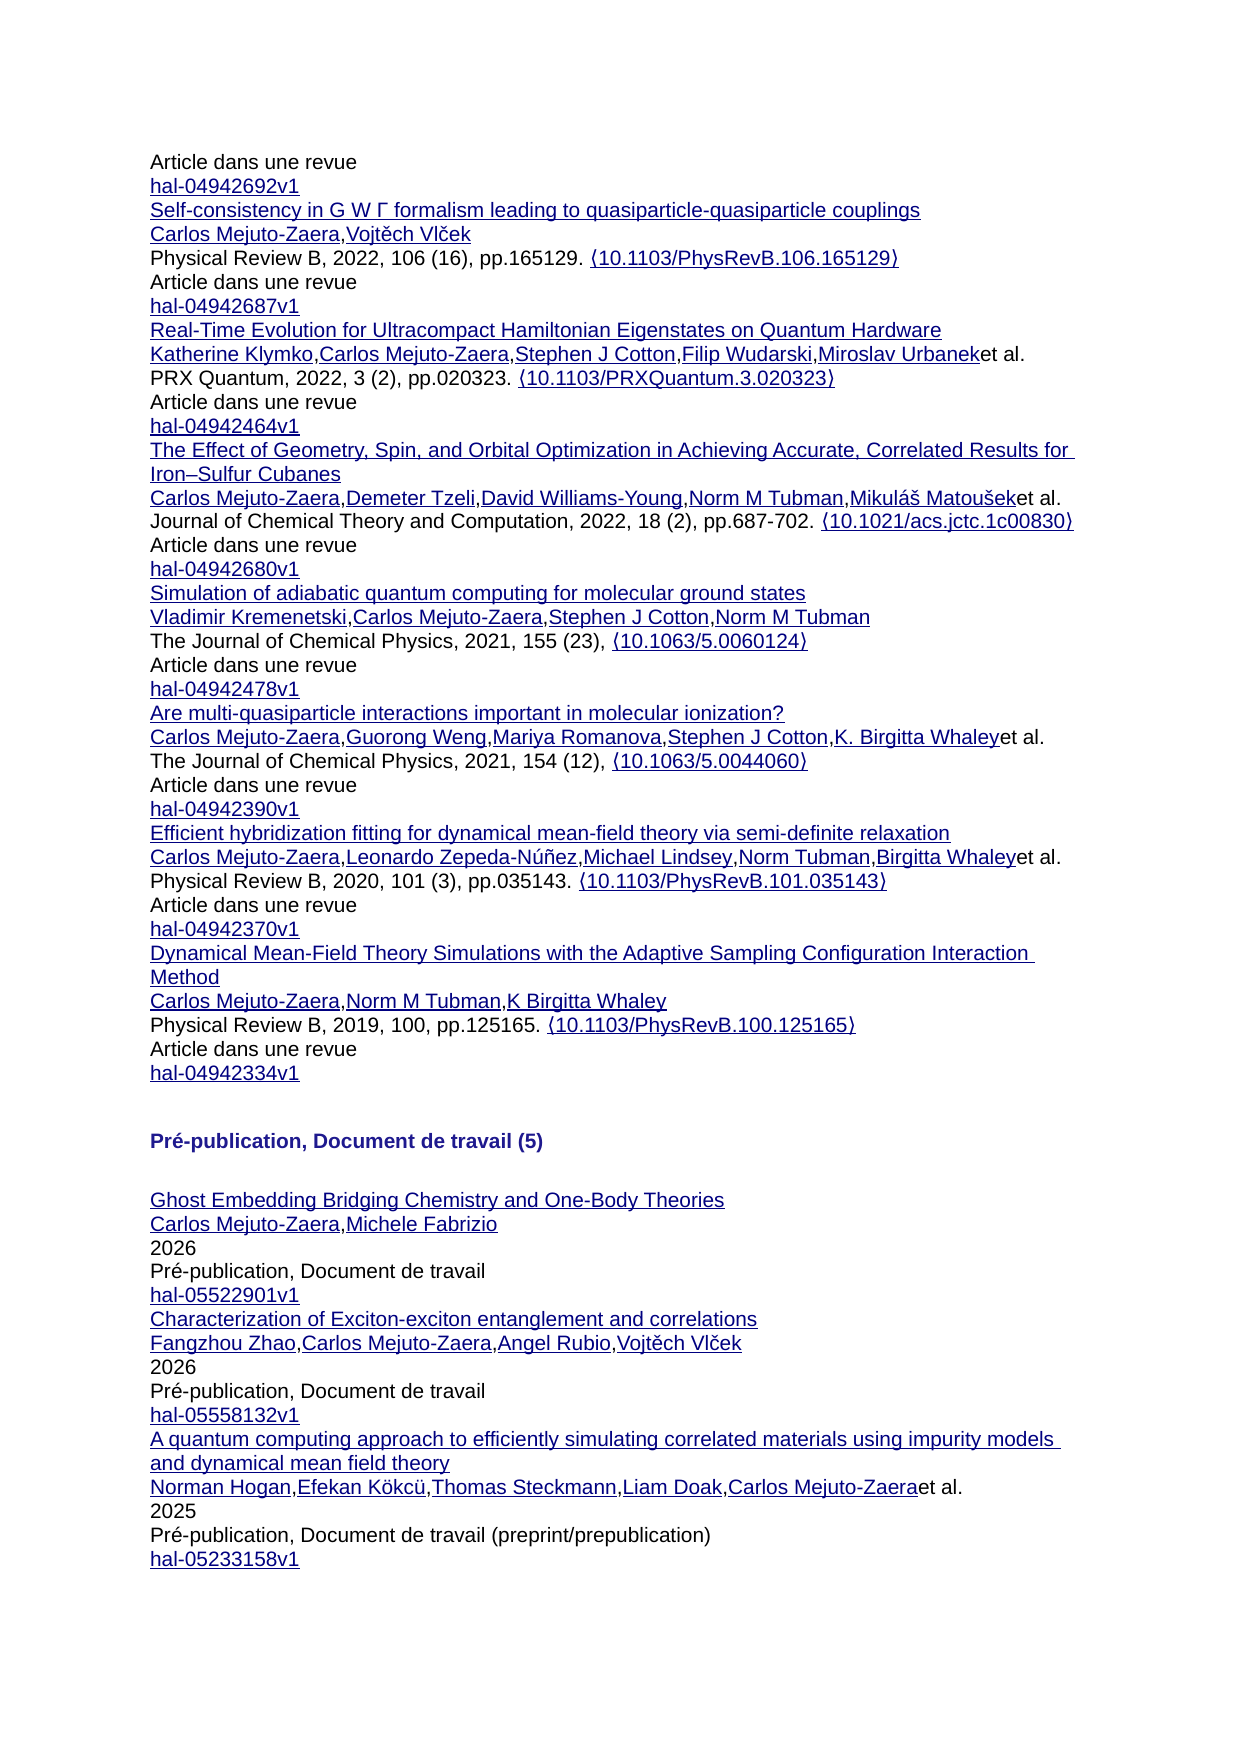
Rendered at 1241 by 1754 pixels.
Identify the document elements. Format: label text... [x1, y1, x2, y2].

subtitle Pré-publication, Document de travail (5) [150, 1129, 1090, 1153]
table_cell Simulation of adiabatic quantum computing for molecular ground states Vladimir Kremenetski,Carlos Mejuto-Zaera,Stephen J Cotton,Norm M Tubman The Journal of Chemical Physics, 2021, 155 (23), ⟨10.1063/5.0060124⟩ Article dans une revue hal-04942478v1 [150, 581, 1090, 701]
table_cell Characterization of Exciton-exciton entanglement and correlations Fangzhou Zhao,Carlos Mejuto-Zaera,Angel Rubio,Vojtěch Vlček 2026 Pré-publication, Document de travail hal-05558132v1 [150, 1307, 1090, 1427]
table_cell Real-Time Evolution for Ultracompact Hamiltonian Eigenstates on Quantum Hardware Katherine Klymko,Carlos Mejuto-Zaera,Stephen J Cotton,Filip Wudarski,Miroslav Urbaneket al. PRX Quantum, 2022, 3 (2), pp.020323. ⟨10.1103/PRXQuantum.3.020323⟩ Article dans une revue hal-04942464v1 [150, 318, 1090, 437]
table_cell Dynamical Mean-Field Theory Simulations with the Adaptive Sampling Configuration Interaction Method Carlos Mejuto-Zaera,Norm M Tubman,K Birgitta Whaley Physical Review B, 2019, 100, pp.125165. ⟨10.1103/PhysRevB.100.125165⟩ Article dans une revue hal-04942334v1 [150, 941, 1090, 1084]
table_cell A quantum computing approach to efficiently simulating correlated materials using impurity models and dynamical mean field theory Norman Hogan,Efekan Kökcü,Thomas Steckmann,Liam Doak,Carlos Mejuto-Zaeraet al. 2025 Pré-publication, Document de travail (preprint/prepublication) hal-05233158v1 [150, 1427, 1090, 1571]
table_header Ghost Embedding Bridging Chemistry and One-Body Theories Carlos Mejuto-Zaera,Michele Fabrizio 2026 Pré-publication, Document de travail hal-05522901v1 [150, 1188, 1090, 1307]
table_cell Article dans une revue hal-04942692v1 [150, 150, 1090, 198]
table_cell Efficient hybridization fitting for dynamical mean-field theory via semi-definite relaxation Carlos Mejuto-Zaera,Leonardo Zepeda-Núñez,Michael Lindsey,Norm Tubman,Birgitta Whaleyet al. Physical Review B, 2020, 101 (3), pp.035143. ⟨10.1103/PhysRevB.101.035143⟩ Article dans une revue hal-04942370v1 [150, 821, 1090, 941]
table_cell Are multi-quasiparticle interactions important in molecular ionization? Carlos Mejuto-Zaera,Guorong Weng,Mariya Romanova,Stephen J Cotton,K. Birgitta Whaleyet al. The Journal of Chemical Physics, 2021, 154 (12), ⟨10.1063/5.0044060⟩ Article dans une revue hal-04942390v1 [150, 701, 1090, 821]
table_cell The Effect of Geometry, Spin, and Orbital Optimization in Achieving Accurate, Correlated Results for Iron–Sulfur Cubanes Carlos Mejuto-Zaera,Demeter Tzeli,David Williams-Young,Norm M Tubman,Mikuláš Matoušeket al. Journal of Chemical Theory and Computation, 2022, 18 (2), pp.687-702. ⟨10.1021/acs.jctc.1c00830⟩ Article dans une revue hal-04942680v1 [150, 438, 1090, 581]
table_cell Self-consistency in G W Γ formalism leading to quasiparticle-quasiparticle couplings Carlos Mejuto-Zaera,Vojtěch Vlček Physical Review B, 2022, 106 (16), pp.165129. ⟨10.1103/PhysRevB.106.165129⟩ Article dans une revue hal-04942687v1 [150, 198, 1090, 318]
